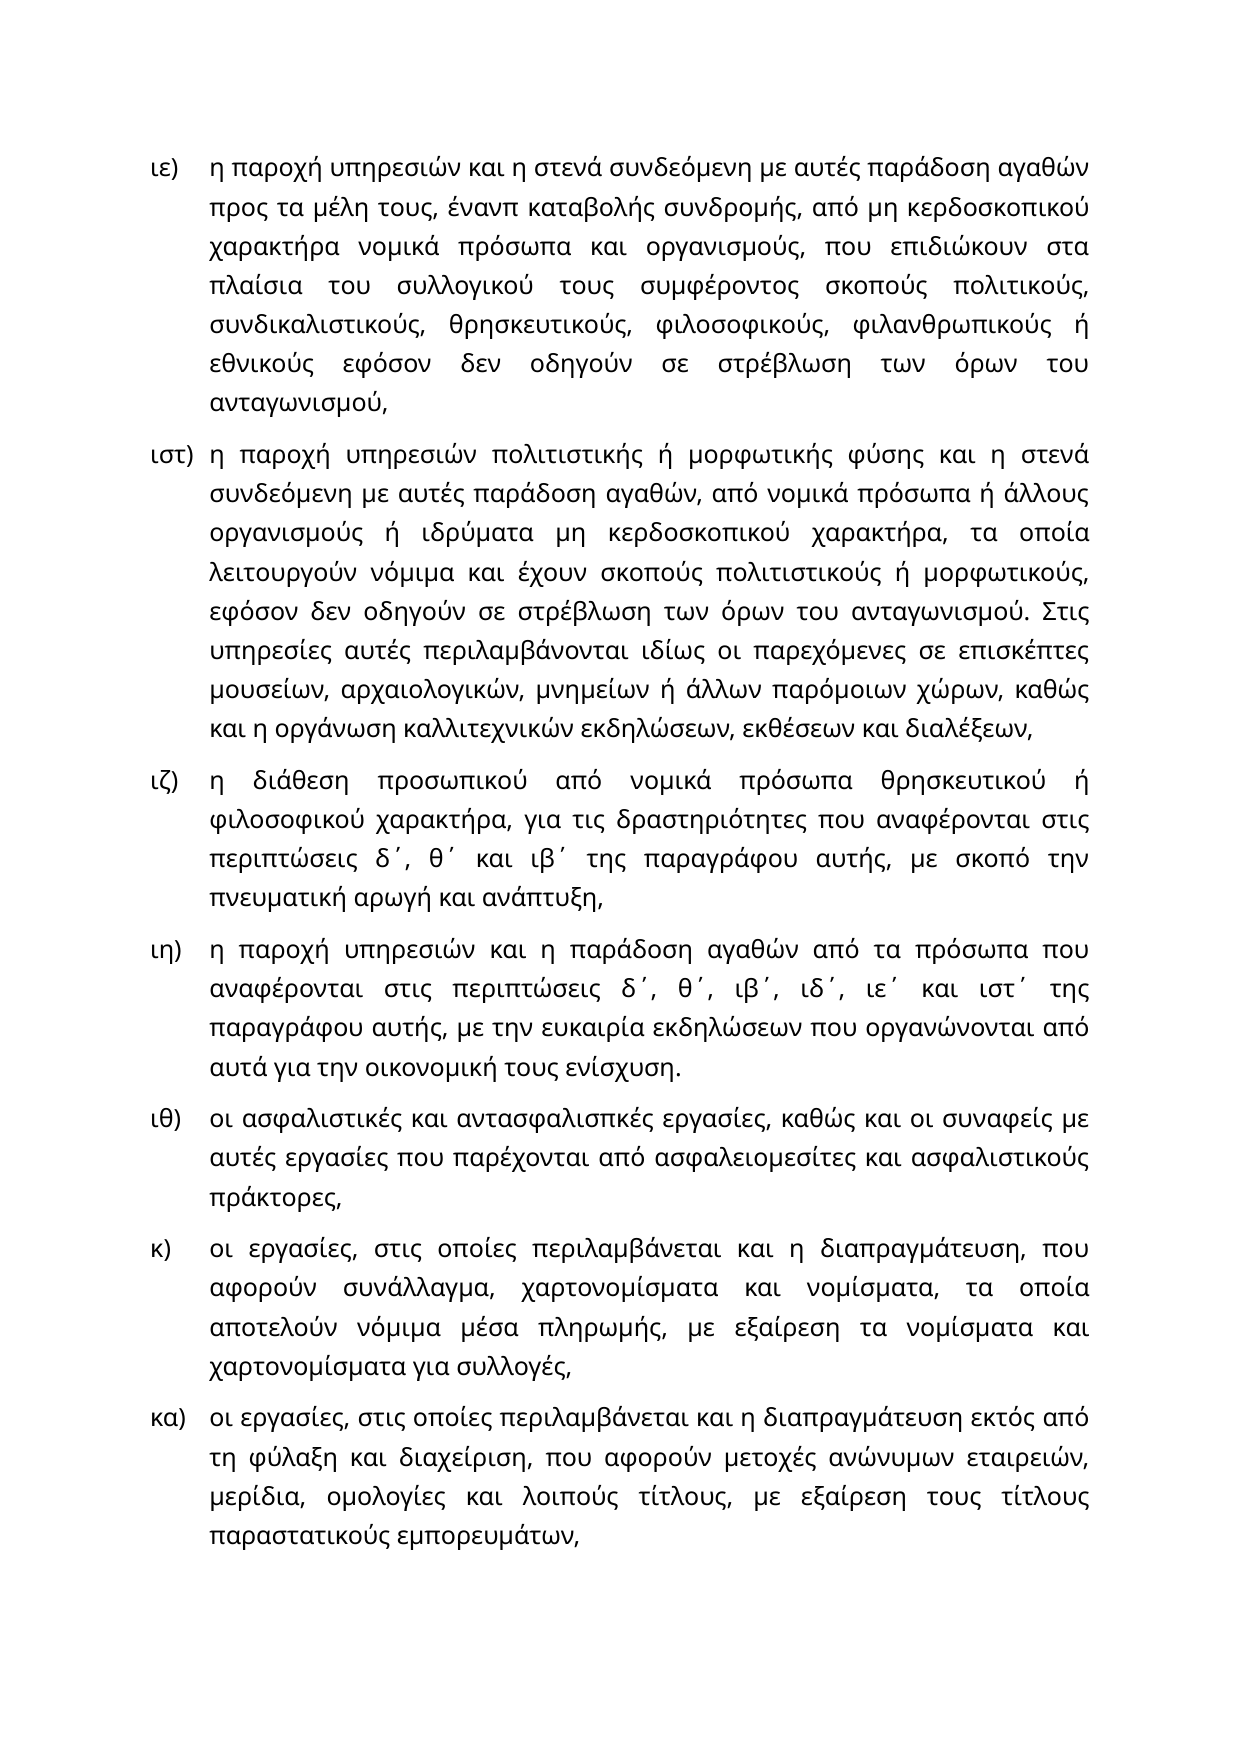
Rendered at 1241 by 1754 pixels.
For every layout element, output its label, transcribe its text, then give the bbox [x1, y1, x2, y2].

list ιε) η παροχή υπηρεσιών και η στενά συνδεόμενη με αυτές παράδοση αγαθών προς τα μέλη τους, ένανπ καταβολής συνδρομής, από μη κερδοσκοπικού χαρακτήρα νομικά πρόσωπα και οργανισμούς, που επιδιώκουν στα πλαίσια του συλλογικού τους συμφέροντος σκοπούς πολιτικούς, συνδικαλιστικούς, θρησκευτικούς, φιλοσοφικούς, φιλανθρωπικούς ή εθνικούς εφόσον δεν οδηγούν σε στρέβλωση των όρων του ανταγωνισμού, [150, 150, 1090, 419]
list κ) οι εργασίες, στις οποίες περιλαμβάνεται και η διαπραγμάτευση, που αφορούν συνάλλαγμα, χαρτονομίσματα και νομίσματα, τα οποία αποτελούν νόμιμα μέσα πληρωμής, με εξαίρεση τα νομίσματα και χαρτονομίσματα για συλλογές, [150, 1231, 1090, 1382]
list κα) οι εργασίες, στις οποίες περιλαμβάνεται και η διαπραγμάτευση εκτός από τη φύλαξη και διαχείριση, που αφορούν μετοχές ανώνυμων εταιρειών, μερίδια, ομολογίες και λοιπούς τίτλους, με εξαίρεση τους τίτλους παραστατικούς εμπορευμάτων, [150, 1400, 1090, 1552]
list ιθ) οι ασφαλιστικές και αντασφαλισπκές εργασίες, καθώς και οι συναφείς με αυτές εργασίες που παρέχονται από ασφαλειομεσίτες και ασφαλιστικούς πράκτορες, [150, 1101, 1090, 1213]
list ιη) η παροχή υπηρεσιών και η παράδοση αγαθών από τα πρόσωπα που αναφέρονται στις περιπτώσεις δ΄, θ΄, ιβ΄, ιδ΄, ιε΄ και ιστ΄ της παραγράφου αυτής, με την ευκαιρία εκδηλώσεων που οργανώνονται από αυτά για την οικονομική τους ενίσχυση. [150, 932, 1090, 1083]
list ιστ) η παροχή υπηρεσιών πολιτιστικής ή μορφωτικής φύσης και η στενά συνδεόμενη με αυτές παράδοση αγαθών, από νομικά πρόσωπα ή άλλους οργανισμούς ή ιδρύματα μη κερδοσκοπικού χαρακτήρα, τα οποία λειτουργούν νόμιμα και έχουν σκοπούς πολιτιστικούς ή μορφωτικούς, εφόσον δεν οδηγούν σε στρέβλωση των όρων του ανταγωνισμού. Στις υπηρεσίες αυτές περιλαμβάνονται ιδίως οι παρεχόμενες σε επισκέπτες μουσείων, αρχαιολογικών, μνημείων ή άλλων παρόμοιων χώρων, καθώς και η οργάνωση καλλιτεχνικών εκδηλώσεων, εκθέσεων και διαλέξεων, [150, 437, 1090, 745]
list ιζ) η διάθεση προσωπικού από νομικά πρόσωπα θρησκευτικού ή φιλοσοφικού χαρακτήρα, για τις δραστηριότητες που αναφέρονται στις περιπτώσεις δ΄, θ΄ και ιβ΄ της παραγράφου αυτής, με σκοπό την πνευματική αρωγή και ανάπτυξη, [150, 762, 1090, 914]
